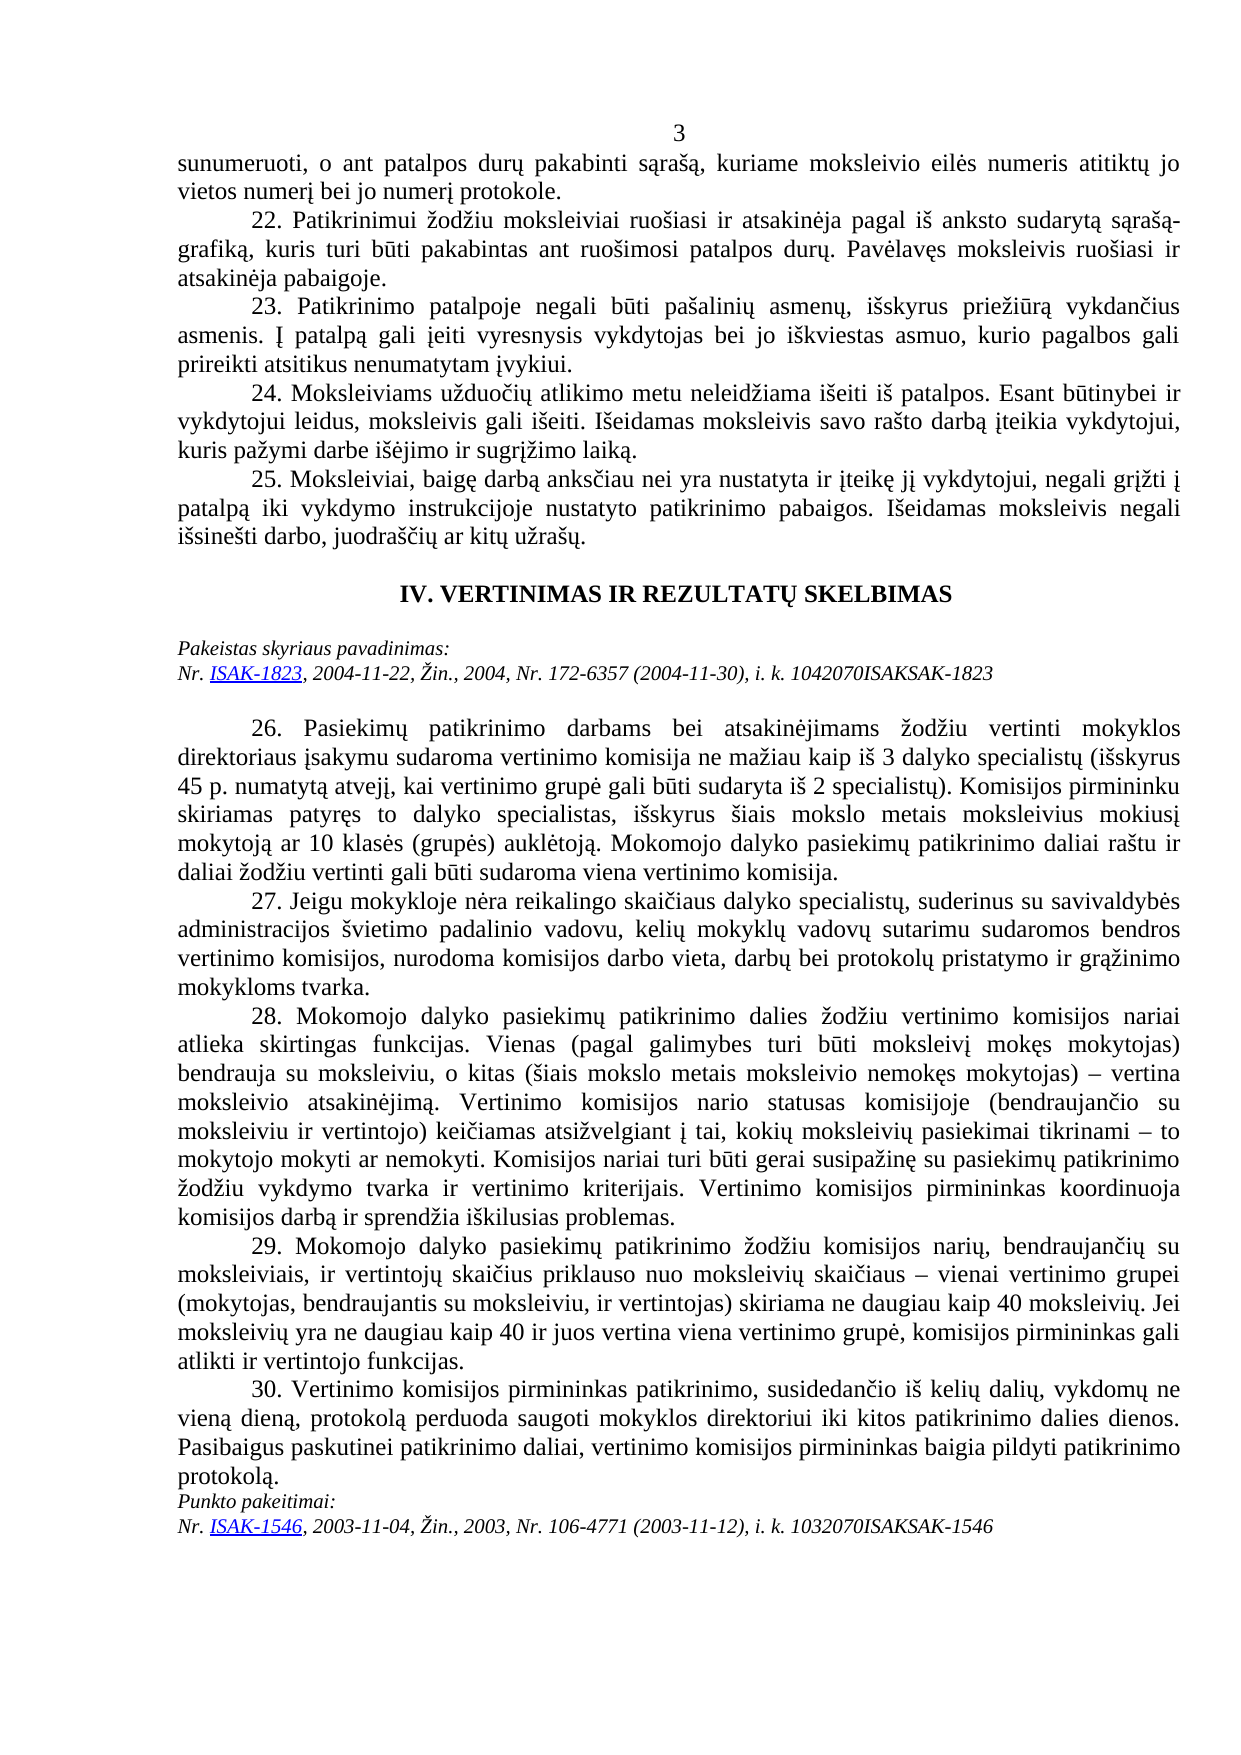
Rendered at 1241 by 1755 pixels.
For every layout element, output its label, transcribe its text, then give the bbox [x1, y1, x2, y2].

text 26. Pasiekimų patikrinimo darbams bei atsakinėjimams žodžiu vertinti mokyklos direktoriaus įsakymu sudaroma vertinimo komisija ne mažiau kaip iš 3 dalyko specialistų (išskyrus 45 p. numatytą atvejį, kai vertinimo grupė gali būti sudaryta iš 2 specialistų). Komisijos pirmininku skiriamas patyręs to dalyko specialistas, išskyrus šiais mokslo metais moksleivius mokiusį mokytoją ar 10 klasės (grupės) auklėtoją. Mokomojo dalyko pasiekimų patikrinimo daliai raštu ir daliai žodžiu vertinti gali būti sudaroma viena vertinimo komisija. [177, 713, 1181, 886]
text Punkto pakeitimai: [177, 1489, 1181, 1513]
text IV. VERTINIMAS IR REZULTATŲ SKELBIMAS [177, 579, 1181, 608]
text sunumeruoti, o ant patalpos durų pakabinti sąrašą, kuriame moksleivio eilės numeris atitiktų jo vietos numerį bei jo numerį protokole. [177, 148, 1181, 205]
text 25. Moksleiviai, baigę darbą anksčiau nei yra nustatyta ir įteikę jį vykdytojui, negali grįžti į patalpą iki vykdymo instrukcijoje nustatyto patikrinimo pabaigos. Išeidamas moksleivis negali išsinešti darbo, juodraščių ar kitų užrašų. [177, 464, 1181, 550]
text 30. Vertinimo komisijos pirmininkas patikrinimo, susidedančio iš kelių dalių, vykdomų ne vieną dieną, protokolą perduoda saugoti mokyklos direktoriui iki kitos patikrinimo dalies dienos. Pasibaigus paskutinei patikrinimo daliai, vertinimo komisijos pirmininkas baigia pildyti patikrinimo protokolą. [177, 1374, 1181, 1489]
text 28. Mokomojo dalyko pasiekimų patikrinimo dalies žodžiu vertinimo komisijos nariai atlieka skirtingas funkcijas. Vienas (pagal galimybes turi būti moksleivį mokęs mokytojas) bendrauja su moksleiviu, o kitas (šiais mokslo metais moksleivio nemokęs mokytojas) – vertina moksleivio atsakinėjimą. Vertinimo komisijos nario statusas komisijoje (bendraujančio su moksleiviu ir vertintojo) keičiamas atsižvelgiant į tai, kokių moksleivių pasiekimai tikrinami – to mokytojo mokyti ar nemokyti. Komisijos nariai turi būti gerai susipažinę su pasiekimų patikrinimo žodžiu vykdymo tvarka ir vertinimo kriterijais. Vertinimo komisijos pirmininkas koordinuoja komisijos darbą ir sprendžia iškilusias problemas. [177, 1001, 1181, 1231]
text Nr. ISAK-1823, 2004-11-22, Žin., 2004, Nr. 172-6357 (2004-11-30), i. k. 1042070ISAKSAK-1823 [177, 660, 1181, 684]
text 24. Moksleiviams užduočių atlikimo metu neleidžiama išeiti iš patalpos. Esant būtinybei ir vykdytojui leidus, moksleivis gali išeiti. Išeidamas moksleivis savo rašto darbą įteikia vykdytojui, kuris pažymi darbe išėjimo ir sugrįžimo laiką. [177, 378, 1181, 464]
text 23. Patikrinimo patalpoje negali būti pašalinių asmenų, išskyrus priežiūrą vykdančius asmenis. Į patalpą gali įeiti vyresnysis vykdytojas bei jo iškviestas asmuo, kurio pagalbos gali prireikti atsitikus nenumatytam įvykiui. [177, 291, 1181, 378]
text 29. Mokomojo dalyko pasiekimų patikrinimo žodžiu komisijos narių, bendraujančių su moksleiviais, ir vertintojų skaičius priklauso nuo moksleivių skaičiaus – vienai vertinimo grupei (mokytojas, bendraujantis su moksleiviu, ir vertintojas) skiriama ne daugiau kaip 40 moksleivių. Jei moksleivių yra ne daugiau kaip 40 ir juos vertina viena vertinimo grupė, komisijos pirmininkas gali atlikti ir vertintojo funkcijas. [177, 1231, 1181, 1374]
text 27. Jeigu mokykloje nėra reikalingo skaičiaus dalyko specialistų, suderinus su savivaldybės administracijos švietimo padalinio vadovu, kelių mokyklų vadovų sutarimu sudaromos bendros vertinimo komisijos, nurodoma komisijos darbo vieta, darbų bei protokolų pristatymo ir grąžinimo mokykloms tvarka. [177, 886, 1181, 1001]
text Nr. ISAK-1546, 2003-11-04, Žin., 2003, Nr. 106-4771 (2003-11-12), i. k. 1032070ISAKSAK-1546 [177, 1513, 1181, 1538]
text Pakeistas skyriaus pavadinimas: [177, 636, 1181, 660]
text 22. Patikrinimui žodžiu moksleiviai ruošiasi ir atsakinėja pagal iš anksto sudarytą sąrašą-grafiką, kuris turi būti pakabintas ant ruošimosi patalpos durų. Pavėlavęs moksleivis ruošiasi ir atsakinėja pabaigoje. [177, 205, 1181, 291]
